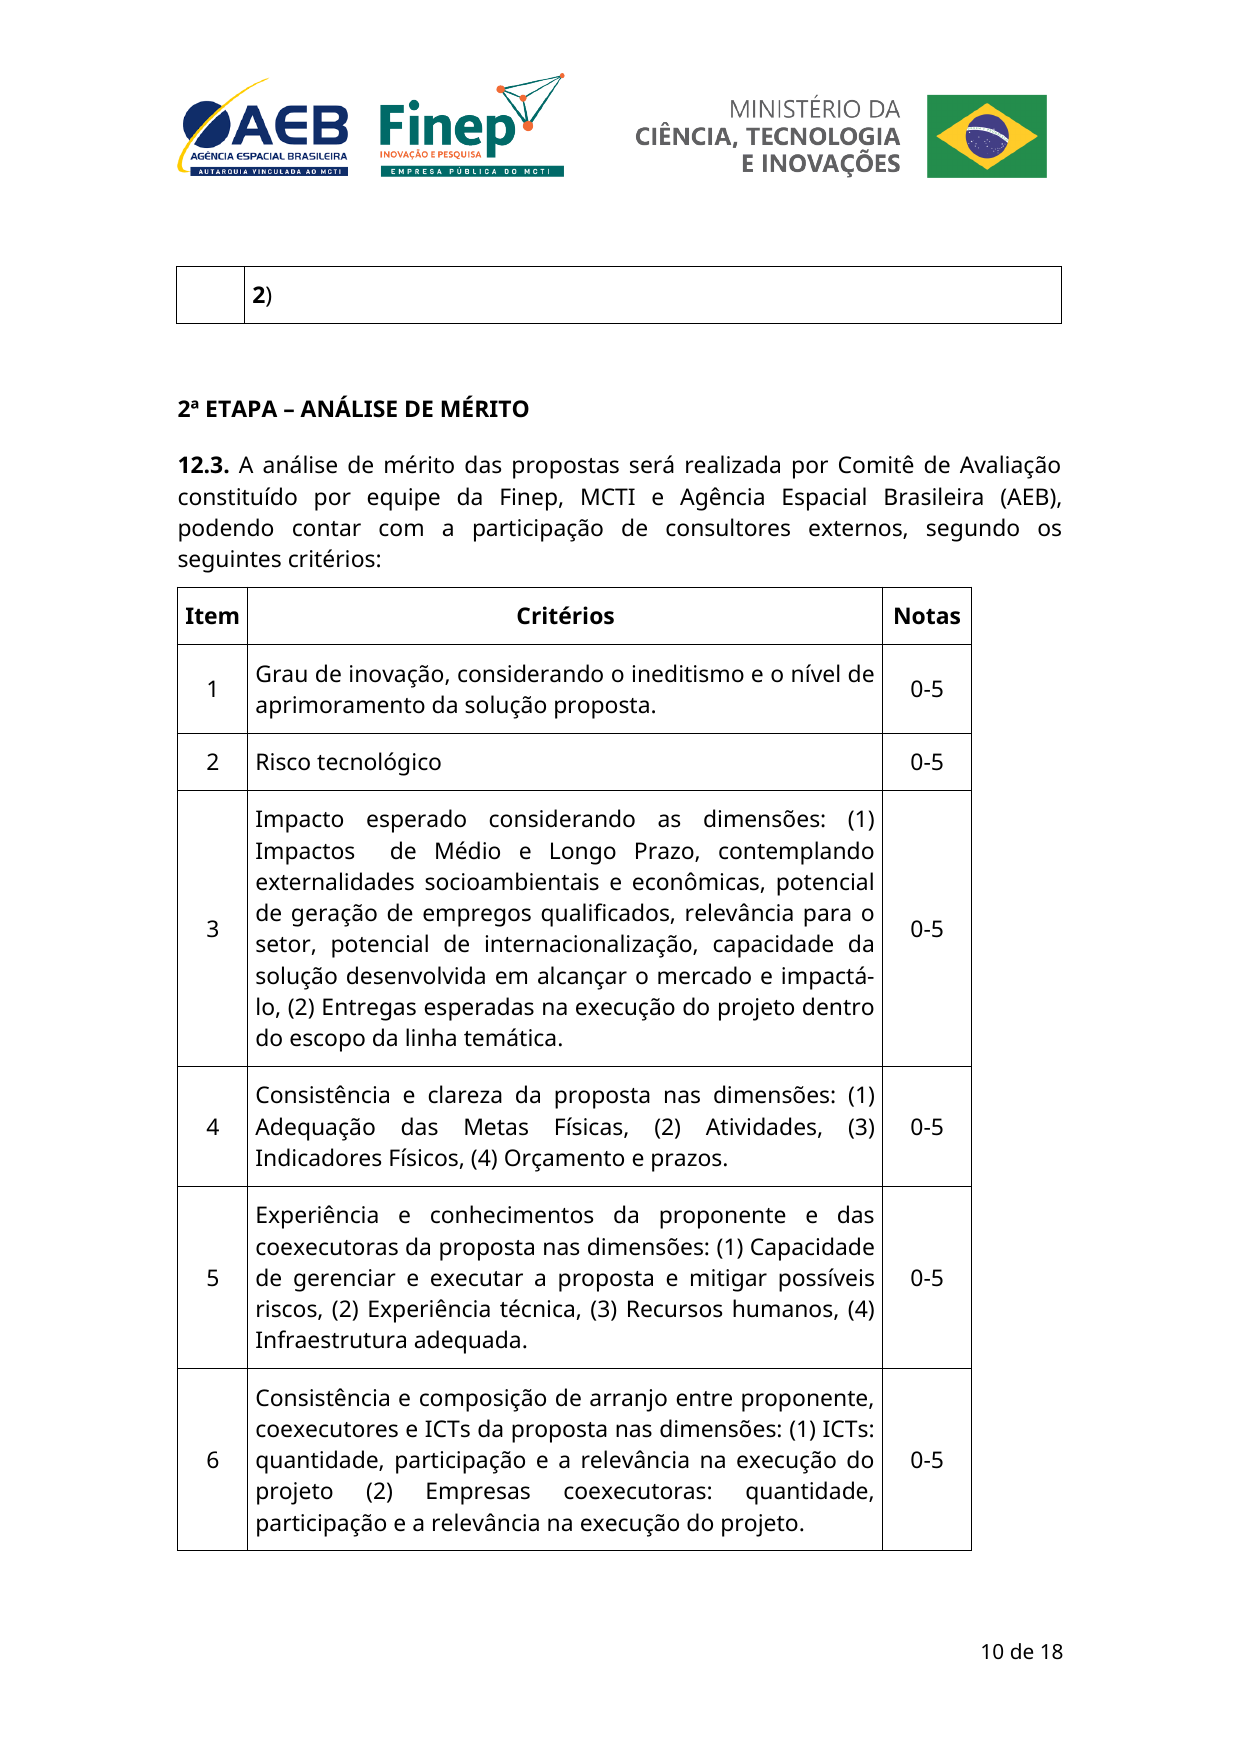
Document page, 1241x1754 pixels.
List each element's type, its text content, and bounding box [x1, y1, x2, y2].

table_cell Consistência e clareza da proposta nas dimensões: (1) Adequação das Metas Físicas, (2) Atividades, (3) Indicadores Físicos, (4) Orçamento e prazos. [248, 1067, 882, 1186]
text 12.3. A análise de mérito das propostas será realizada por Comitê de Avaliação constituído por equipe da Finep, MCTI e Agência Espacial Brasileira (AEB), podendo contar com a participação de consultores externos, segundo os seguintes critérios: [177, 449, 1063, 574]
table_cell 4 [178, 1067, 247, 1186]
table_cell 0-5 [883, 1369, 971, 1550]
table_cell 1 [178, 645, 247, 732]
table_cell 5 [178, 1187, 247, 1368]
table_cell 0-5 [883, 1067, 971, 1186]
table_cell Risco tecnológico [248, 734, 882, 790]
text 2ª ETAPA – ANÁLISE DE MÉRITO [177, 393, 1063, 424]
table_cell 0-5 [883, 791, 971, 1066]
table_header Item [178, 588, 247, 644]
table_cell Experiência e conhecimentos da proponente e das coexecutoras da proposta nas dimensões: (1) Capacidade de gerenciar e executar a proposta e mitigar possíveis riscos, (2) Experiência técnica, (3) Recursos humanos, (4) Infraestrutura adequada. [248, 1187, 882, 1368]
table_header Notas [883, 588, 971, 644]
table_cell 6 [178, 1369, 247, 1550]
table_cell Consistência e composição de arranjo entre proponente, coexecutores e ICTs da proposta nas dimensões: (1) ICTs: quantidade, participação e a relevância na execução do projeto (2) Empresas coexecutoras: quantidade, participação e a relevância na execução do projeto. [248, 1369, 882, 1550]
table_cell 0-5 [883, 645, 971, 732]
table_cell 0-5 [883, 1187, 971, 1368]
table_cell [177, 267, 244, 323]
table_cell Grau de inovação, considerando o ineditismo e o nível de aprimoramento da solução proposta. [248, 645, 882, 732]
table_cell 2 [178, 734, 247, 790]
table_cell 3 [178, 791, 247, 1066]
table_cell 2) [245, 267, 1061, 323]
table_cell 0-5 [883, 734, 971, 790]
table_cell Impacto esperado considerando as dimensões: (1) Impactos de Médio e Longo Prazo, contemplando externalidades socioambientais e econômicas, potencial de geração de empregos qualificados, relevância para o setor, potencial de internacionalização, capacidade da solução desenvolvida em alcançar o mercado e impactá-lo, (2) Entregas esperadas na execução do projeto dentro do escopo da linha temática. [248, 791, 882, 1066]
table_header Critérios [248, 588, 882, 644]
